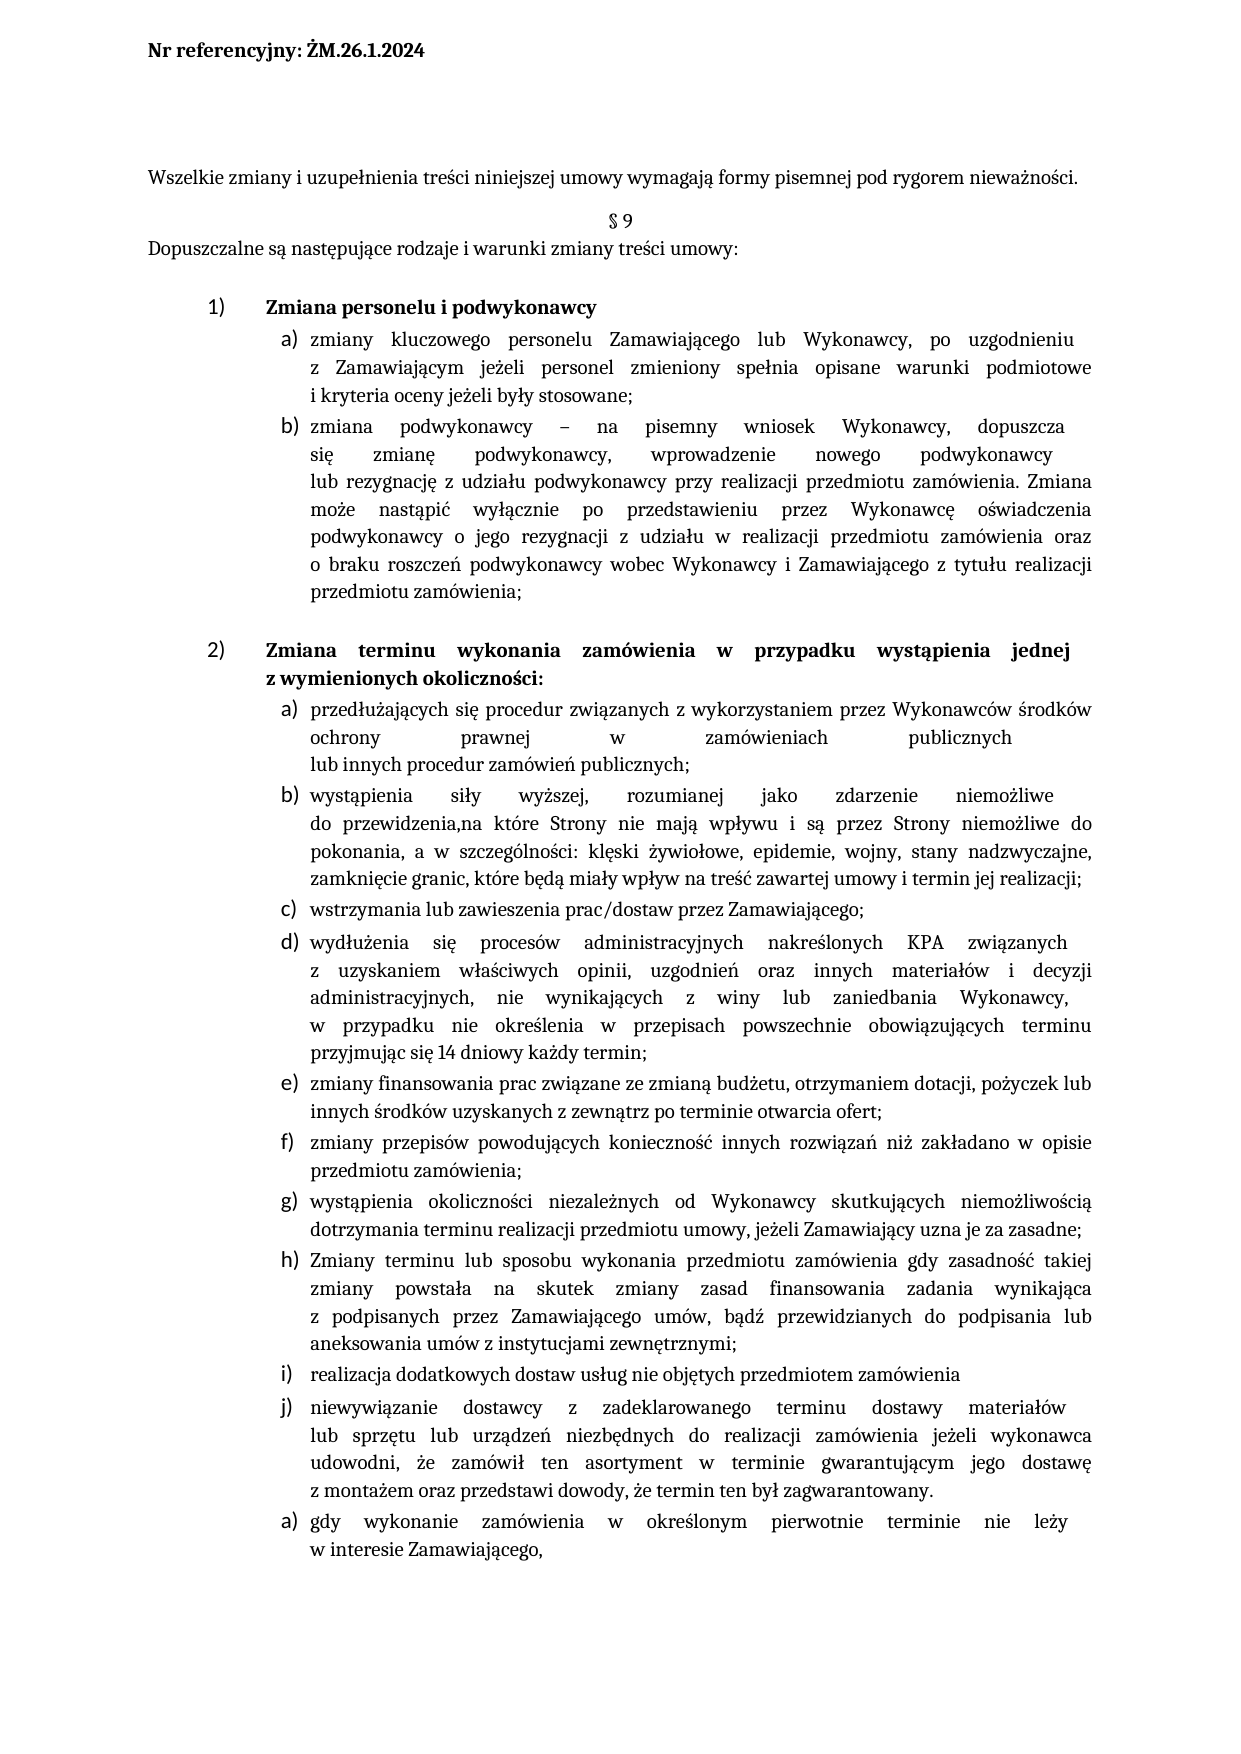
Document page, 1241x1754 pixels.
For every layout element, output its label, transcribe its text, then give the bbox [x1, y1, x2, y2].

list zmiany kluczowego personelu Zamawiającego lub Wykonawcy, po uzgodnieniu z Zamawiającym jeżeli personel zmieniony spełnia opisane warunki podmiotowe i kryteria oceny jeżeli były stosowane; [281, 324, 1093, 407]
list wstrzymania lub zawieszenia prac/dostaw przez Zamawiającego; [281, 894, 1093, 923]
text § 9 [148, 209, 1092, 233]
list Zmiany terminu lub sposobu wykonania przedmiotu zamówienia gdy zasadność takiej zmiany powstała na skutek zmiany zasad finansowania zadania wynikająca z podpisanych przez Zamawiającego umów, bądź przewidzianych do podpisania lub aneksowania umów z instytucjami zewnętrznymi; [281, 1246, 1093, 1356]
list wystąpienia siły wyższej, rozumianej jako zdarzenie niemożliwe do przewidzenia,na które Strony nie mają wpływu i są przez Strony niemożliwe do pokonania, a w szczególności: klęski żywiołowe, epidemie, wojny, stany nadzwyczajne, zamknięcie granic, które będą miały wpływ na treść zawartej umowy i termin jej realizacji; [281, 781, 1093, 891]
text Dopuszczalne są następujące rodzaje i warunki zmiany treści umowy: [148, 237, 1092, 261]
list Zmiana personelu i podwykonawcy [207, 292, 1093, 320]
list przedłużających się procedur związanych z wykorzystaniem przez Wykonawców środków ochrony prawnej w zamówieniach publicznych lub innych procedur zamówień publicznych; [281, 694, 1093, 777]
list niewywiązanie dostawcy z zadeklarowanego terminu dostawy materiałów lub sprzętu lub urządzeń niezbędnych do realizacji zamówienia jeżeli wykonawca udowodni, że zamówił ten asortyment w terminie gwarantującym jego dostawę z montażem oraz przedstawi dowody, że termin ten był zagwarantowany. [281, 1392, 1093, 1502]
list zmiana podwykonawcy – na pisemny wniosek Wykonawcy, dopuszcza się zmianę podwykonawcy, wprowadzenie nowego podwykonawcy lub rezygnację z udziału podwykonawcy przy realizacji przedmiotu zamówienia. Zmiana może nastąpić wyłącznie po przedstawieniu przez Wykonawcę oświadczenia podwykonawcy o jego rezygnacji z udziału w realizacji przedmiotu zamówienia oraz o braku roszczeń podwykonawcy wobec Wykonawcy i Zamawiającego z tytułu realizacji przedmiotu zamówienia; [281, 411, 1093, 604]
list zmiany przepisów powodujących konieczność innych rozwiązań niż zakładano w opisie przedmiotu zamówienia; [281, 1127, 1093, 1183]
list realizacja dodatkowych dostaw usług nie objętych przedmiotem zamówienia [281, 1359, 1093, 1388]
list wystąpienia okoliczności niezależnych od Wykonawcy skutkujących niemożliwością dotrzymania terminu realizacji przedmiotu umowy, jeżeli Zamawiający uzna je za zasadne; [281, 1186, 1093, 1242]
list zmiany finansowania prac związane ze zmianą budżetu, otrzymaniem dotacji, pożyczek lub innych środków uzyskanych z zewnątrz po terminie otwarcia ofert; [281, 1068, 1093, 1124]
text Wszelkie zmiany i uzupełnienia treści niniejszej umowy wymagają formy pisemnej pod rygorem nieważności. [148, 165, 1092, 189]
list Zmiana terminu wykonania zamówienia w przypadku wystąpienia jednej z wymienionych okoliczności: [207, 635, 1093, 690]
list wydłużenia się procesów administracyjnych nakreślonych KPA związanych z uzyskaniem właściwych opinii, uzgodnień oraz innych materiałów i decyzji administracyjnych, nie wynikających z winy lub zaniedbania Wykonawcy, w przypadku nie określenia w przepisach powszechnie obowiązujących terminu przyjmując się 14 dniowy każdy termin; [281, 927, 1093, 1065]
list gdy wykonanie zamówienia w określonym pierwotnie terminie nie leży w interesie Zamawiającego, [281, 1506, 1092, 1561]
